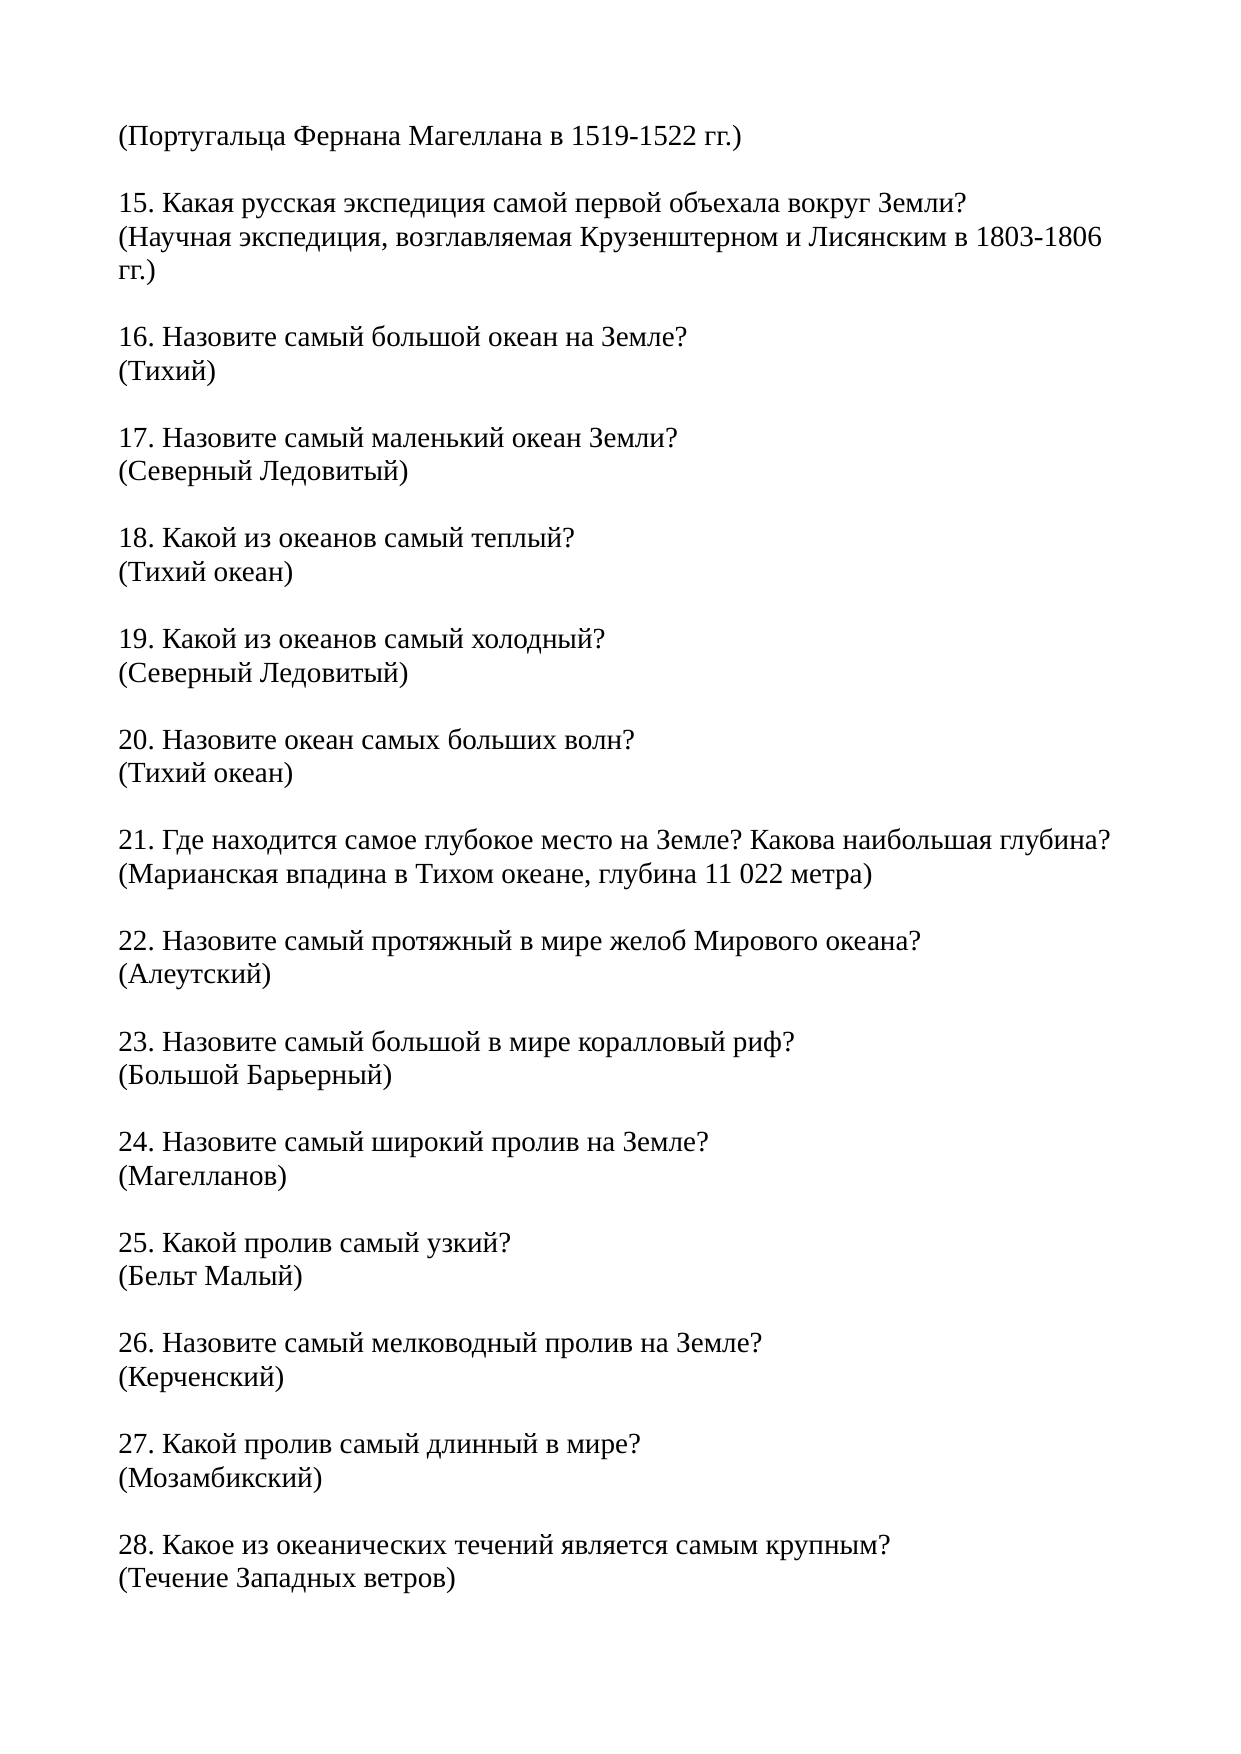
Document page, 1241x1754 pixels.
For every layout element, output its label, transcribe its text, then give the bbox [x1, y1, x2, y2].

text 27. Какой пролив самый длинный в мире? [118, 1426, 1122, 1460]
text 23. Назовите самый большой в мире коралловый риф? [118, 1024, 1122, 1057]
text (Португальца Фернана Магеллана в 1519-1522 гг.) [118, 118, 1122, 152]
text (Большой Барьерный) [118, 1057, 1122, 1091]
text 16. Назовите самый большой океан на Земле? [118, 319, 1122, 353]
text 15. Какая русская экспедиция самой первой объехала вокруг Земли? [118, 185, 1122, 219]
text 26. Назовите самый мелководный пролив на Земле? [118, 1326, 1122, 1359]
text (Мозамбикский) [118, 1460, 1122, 1493]
text (Марианская впадина в Тихом океане, глубина 11 022 метра) [118, 856, 1122, 889]
text 19. Какой из океанов самый холодный? [118, 621, 1122, 655]
text (Бельт Малый) [118, 1258, 1122, 1292]
text (Северный Ледовитый) [118, 655, 1122, 688]
text 28. Какое из океанических течений является самым крупным? [118, 1527, 1122, 1560]
text 24. Назовите самый широкий пролив на Земле? [118, 1124, 1122, 1158]
text (Магелланов) [118, 1158, 1122, 1191]
text 18. Какой из океанов самый теплый? [118, 521, 1122, 554]
text (Алеутский) [118, 957, 1122, 990]
text 21. Где находится самое глубокое место на Земле? Какова наибольшая глубина? [118, 822, 1122, 856]
text (Тихий) [118, 353, 1122, 386]
text (Керченский) [118, 1359, 1122, 1393]
text (Тихий океан) [118, 755, 1122, 789]
text (Северный Ледовитый) [118, 453, 1122, 487]
text 22. Назовите самый протяжный в мире желоб Мирового океана? [118, 923, 1122, 957]
text (Научная экспедиция, возглавляемая Крузенштерном и Лисянским в 1803-1806 гг.) [118, 219, 1122, 286]
text 20. Назовите океан самых больших волн? [118, 722, 1122, 755]
text 17. Назовите самый маленький океан Земли? [118, 420, 1122, 453]
text 25. Какой пролив самый узкий? [118, 1225, 1122, 1258]
text (Тихий океан) [118, 554, 1122, 588]
text (Течение Западных ветров) [118, 1560, 1122, 1594]
